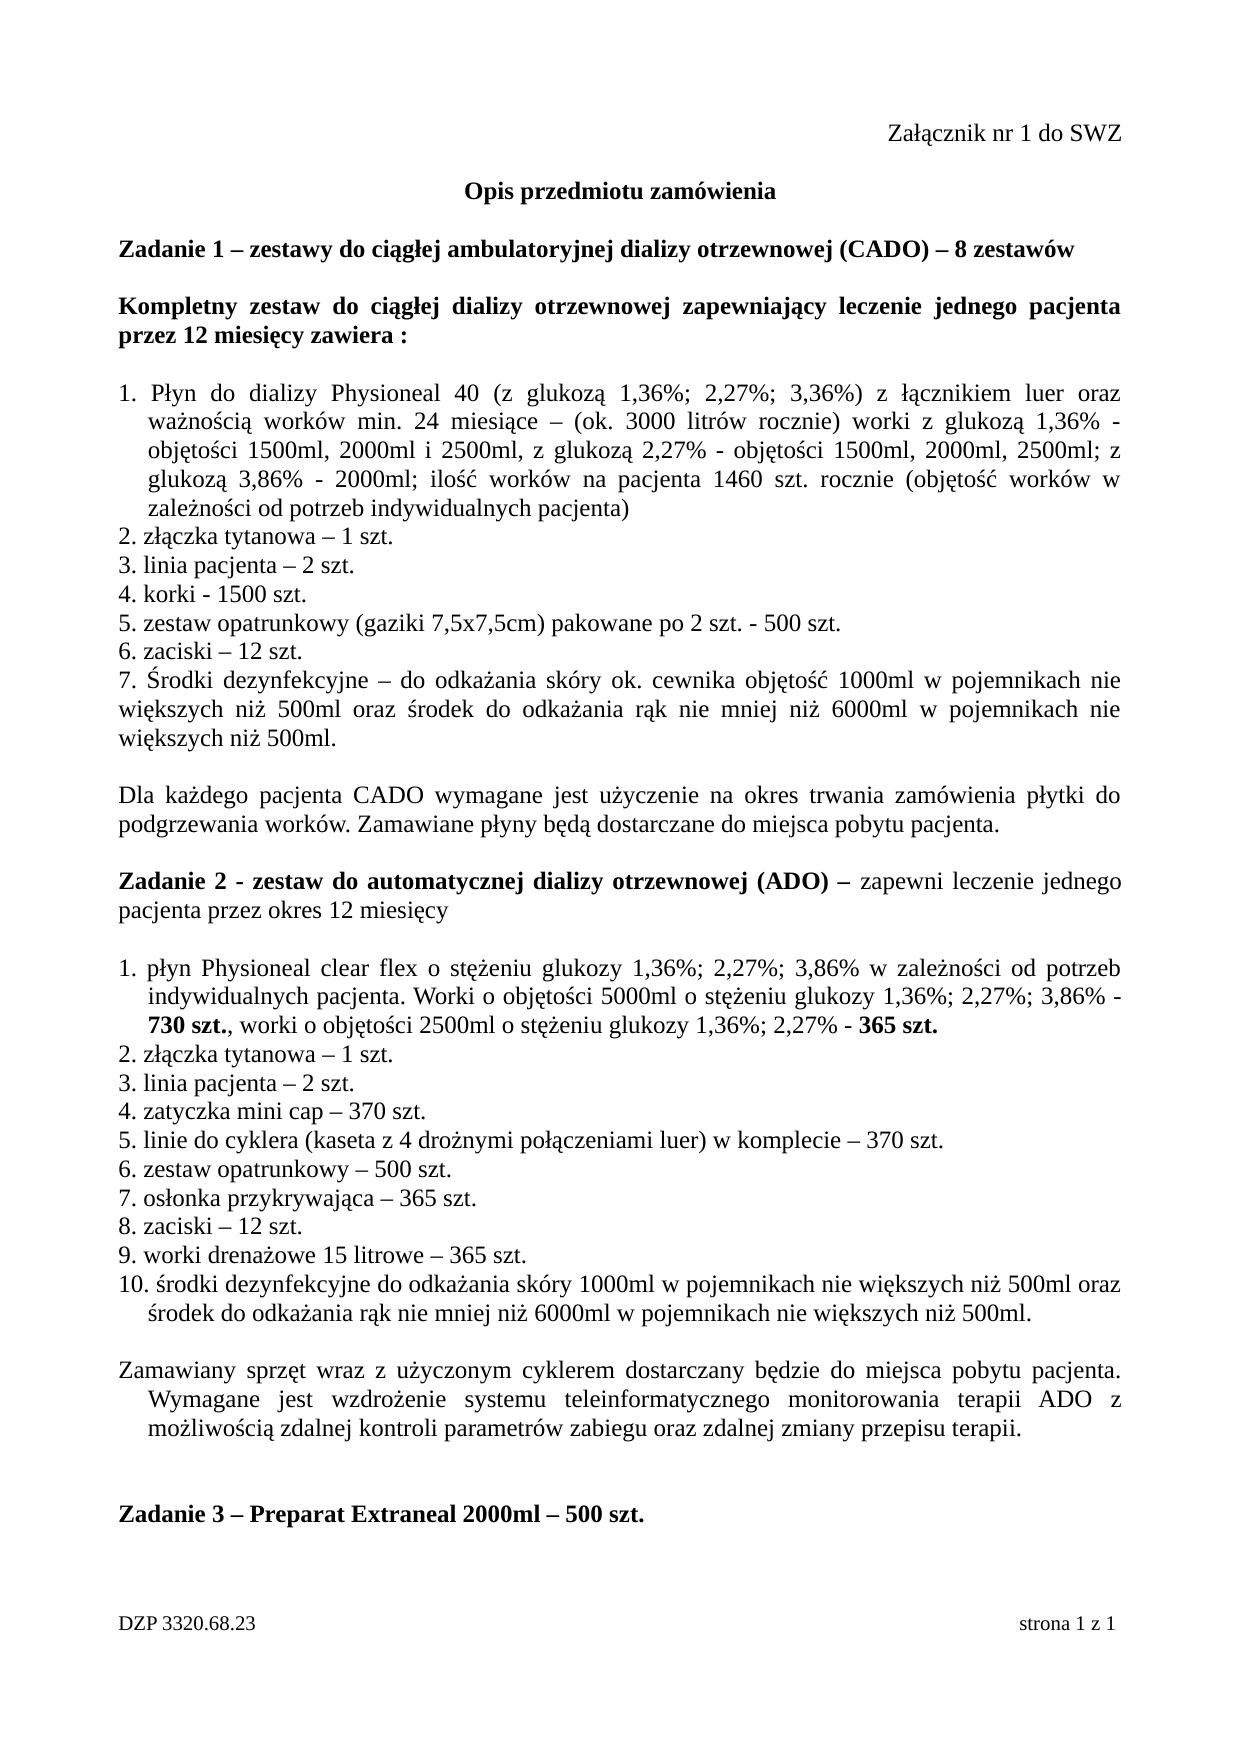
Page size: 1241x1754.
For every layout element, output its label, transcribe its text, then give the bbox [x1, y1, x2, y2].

text 7. Środki dezynfekcyjne – do odkażania skóry ok. cewnika objętość 1000ml w pojemnikach nie większych niż 500ml oraz środek do odkażania rąk nie mniej niż 6000ml w pojemnikach nie większych niż 500ml. [118, 665, 1122, 751]
text 5. zestaw opatrunkowy (gaziki 7,5x7,5cm) pakowane po 2 szt. - 500 szt. [118, 608, 1122, 636]
text Zadanie 3 – Preparat Extraneal 2000ml – 500 szt. [118, 1499, 1122, 1528]
text Zadanie 1 – zestawy do ciągłej ambulatoryjnej dializy otrzewnowej (CADO) – 8 zestawów [118, 234, 1122, 263]
text 8. zaciski – 12 szt. [118, 1211, 1122, 1240]
text 1. płyn Physioneal clear flex o stężeniu glukozy 1,36%; 2,27%; 3,86% w zależności od potrzeb indywidualnych pacjenta. Worki o objętości 5000ml o stężeniu glukozy 1,36%; 2,27%; 3,86% - 730 szt., worki o objętości 2500ml o stężeniu glukozy 1,36%; 2,27% - 365 szt. [118, 953, 1122, 1039]
text Zadanie 2 - zestaw do automatycznej dializy otrzewnowej (ADO) – zapewni leczenie jednego pacjenta przez okres 12 miesięcy [118, 866, 1122, 924]
text 5. linie do cyklera (kaseta z 4 drożnymi połączeniami luer) w komplecie – 370 szt. [118, 1125, 1122, 1154]
text Dla każdego pacjenta CADO wymagane jest użyczenie na okres trwania zamówienia płytki do podgrzewania worków. Zamawiane płyny będą dostarczane do miejsca pobytu pacjenta. [118, 780, 1122, 838]
text 10. środki dezynfekcyjne do odkażania skóry 1000ml w pojemnikach nie większych niż 500ml oraz środek do odkażania rąk nie mniej niż 6000ml w pojemnikach nie większych niż 500ml. [118, 1269, 1122, 1326]
text 4. korki - 1500 szt. [118, 579, 1122, 608]
text Kompletny zestaw do ciągłej dializy otrzewnowej zapewniający leczenie jednego pacjenta przez 12 miesięcy zawiera : [118, 291, 1122, 349]
text 4. zatyczka mini cap – 370 szt. [118, 1096, 1122, 1125]
text 6. zaciski – 12 szt. [118, 636, 1122, 665]
text Opis przedmiotu zamówienia [118, 176, 1122, 205]
text 7. osłonka przykrywająca – 365 szt. [118, 1183, 1122, 1211]
text 9. worki drenażowe 15 litrowe – 365 szt. [118, 1240, 1122, 1269]
text 3. linia pacjenta – 2 szt. [118, 1068, 1122, 1096]
text 2. złączka tytanowa – 1 szt. [118, 521, 1122, 550]
text 6. zestaw opatrunkowy – 500 szt. [118, 1154, 1122, 1183]
text Zamawiany sprzęt wraz z użyczonym cyklerem dostarczany będzie do miejsca pobytu pacjenta. Wymagane jest wzdrożenie systemu teleinformatycznego monitorowania terapii ADO z możliwością zdalnej kontroli parametrów zabiegu oraz zdalnej zmiany przepisu terapii. [118, 1355, 1122, 1441]
text 2. złączka tytanowa – 1 szt. [118, 1039, 1122, 1068]
text 3. linia pacjenta – 2 szt. [118, 550, 1122, 579]
text 1. Płyn do dializy Physioneal 40 (z glukozą 1,36%; 2,27%; 3,36%) z łącznikiem luer oraz ważnością worków min. 24 miesiące – (ok. 3000 litrów rocznie) worki z glukozą 1,36% - objętości 1500ml, 2000ml i 2500ml, z glukozą 2,27% - objętości 1500ml, 2000ml, 2500ml; z glukozą 3,86% - 2000ml; ilość worków na pacjenta 1460 szt. rocznie (objętość worków w zależności od potrzeb indywidualnych pacjenta) [118, 378, 1122, 521]
